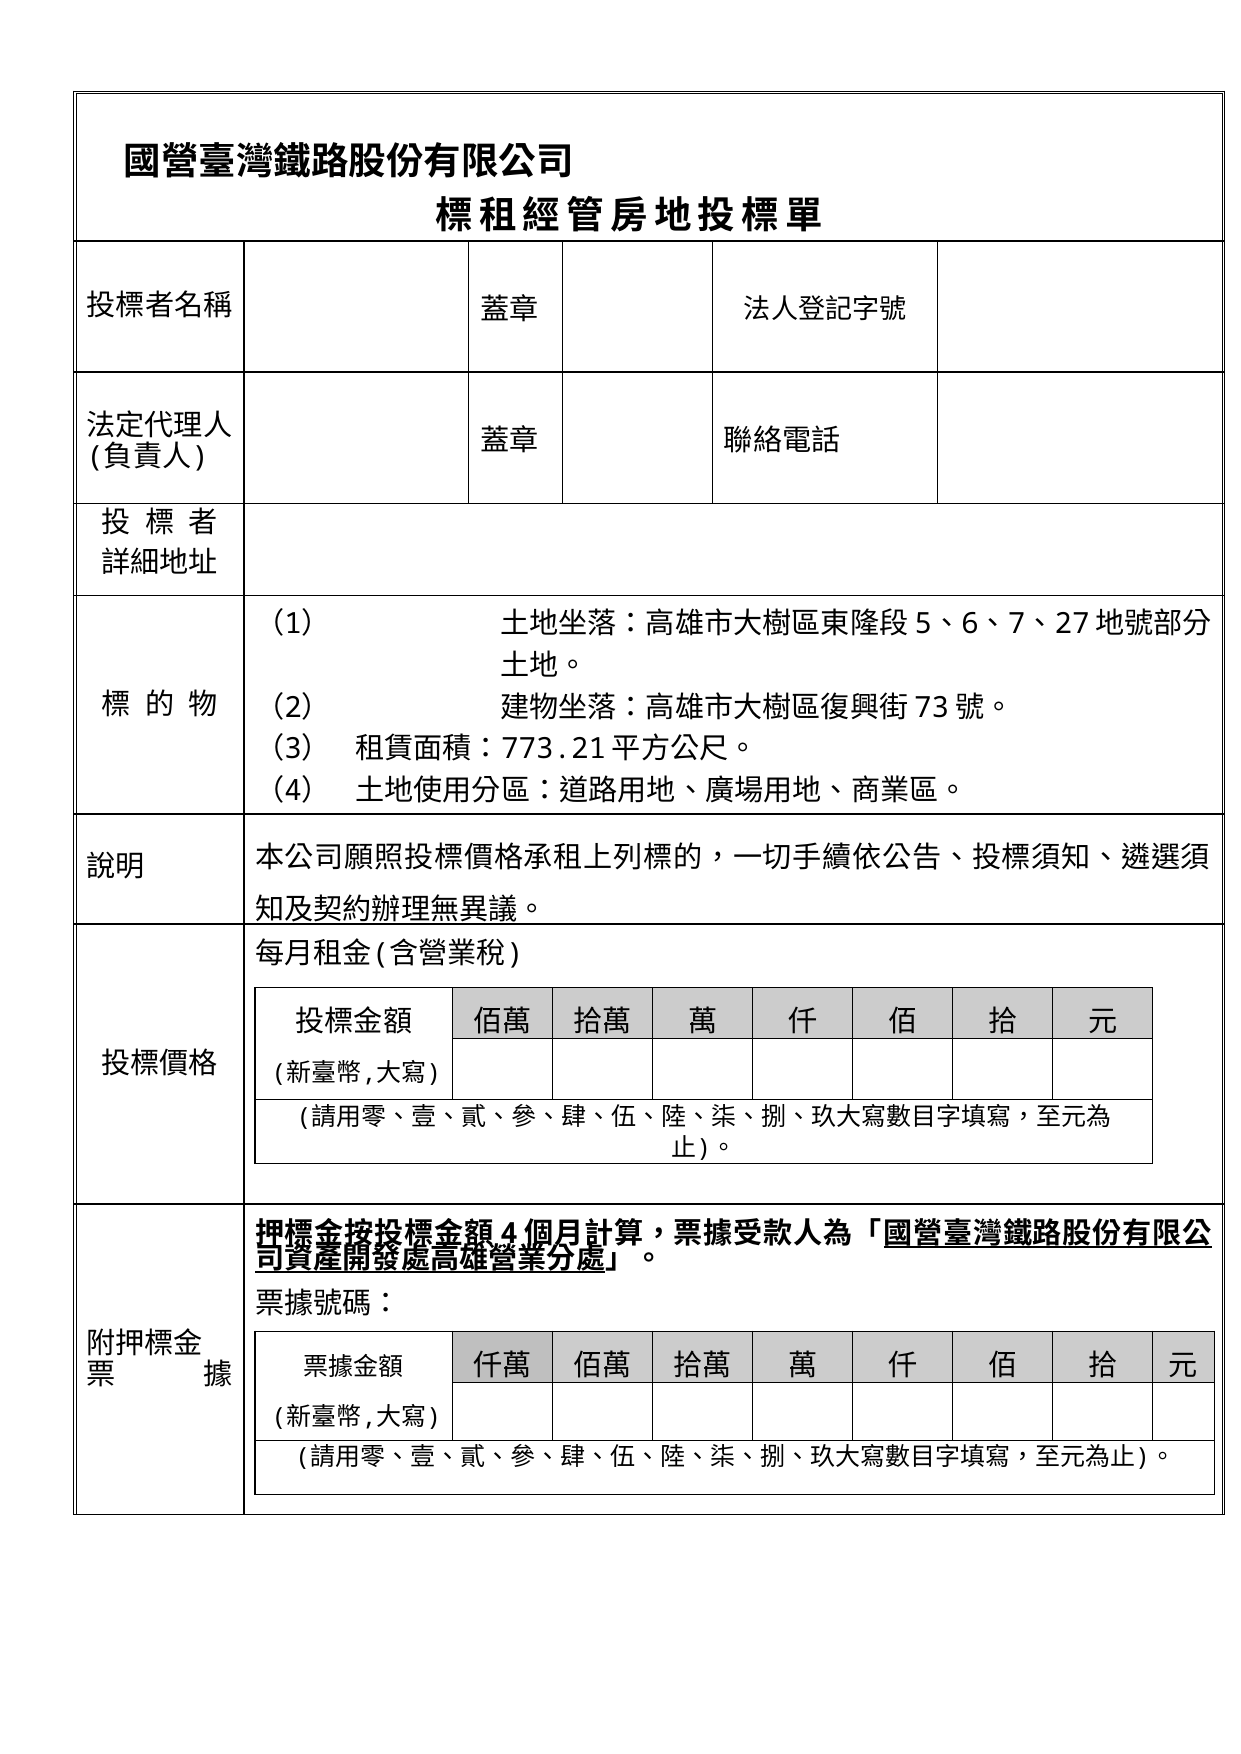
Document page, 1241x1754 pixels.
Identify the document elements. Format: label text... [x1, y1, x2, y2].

table_header 拾 [1053, 1332, 1152, 1382]
table_header 仟 [853, 1332, 952, 1382]
table_header 票據金額 (新臺幣,大寫) [256, 1332, 452, 1439]
table_header 佰 [953, 1332, 1052, 1382]
table_cell 投標價格 [77, 925, 243, 1203]
table_cell [553, 1383, 652, 1439]
table_header 元 [1053, 988, 1152, 1038]
table_cell [953, 1383, 1052, 1439]
table_cell 蓋章 [469, 242, 562, 371]
table_cell [563, 373, 712, 502]
table_header 元 [1153, 1332, 1214, 1382]
table_cell [563, 242, 712, 371]
table_cell [553, 1039, 652, 1099]
table_cell [853, 1039, 952, 1099]
table_header 拾萬 [653, 1332, 752, 1382]
table_header 佰萬 [553, 1332, 652, 1382]
table_header 拾 [953, 988, 1052, 1038]
table_cell [938, 242, 1222, 371]
table_cell 押標金按投標金額4個月計算，票據受款人為「國營臺灣鐵路股份有限公司資產開發處高雄營業分處」。 票據號碼： [245, 1205, 1222, 1514]
table_header 佰萬 [453, 988, 552, 1038]
table_cell 每月租金(含營業稅) [245, 925, 1222, 1203]
table_header 拾萬 [553, 988, 652, 1038]
table_cell [245, 504, 1222, 594]
table_cell [938, 373, 1222, 502]
table_header 仟 [753, 988, 852, 1038]
table_cell [753, 1039, 852, 1099]
table_cell 法定代理人(負責人) 姓名 [77, 373, 243, 502]
table_cell [453, 1039, 552, 1099]
table_cell 投標者名稱 [77, 242, 243, 371]
table_cell [1053, 1383, 1152, 1439]
table_cell 本公司願照投標價格承租上列標的，一切手續依公告、投標須知、遴選須知及契約辦理無異議。 [245, 815, 1222, 923]
table_cell [653, 1039, 752, 1099]
table_cell [453, 1383, 552, 1439]
table_cell 聯絡電話 [713, 373, 937, 502]
table_header 投標金額 (新臺幣,大寫) [256, 988, 452, 1099]
table_cell [1053, 1039, 1152, 1099]
table_cell 投 標 者 詳細地址 [77, 504, 243, 594]
table_header 仟萬 [453, 1332, 552, 1382]
table_cell (請用零、壹、貳、參、肆、伍、陸、柒、捌、玖大寫數目字填寫，至元為止)。 [256, 1100, 1152, 1163]
table_cell [853, 1383, 952, 1439]
table_cell [753, 1383, 852, 1439]
table_header 佰 [853, 988, 952, 1038]
table_cell 土地坐落：高雄市大樹區東隆段5、6、7、27地號部分土地。 建物坐落：高雄市大樹區復興街73號。 租賃面積：773.21平方公尺。 土地使用分區：道路用地、廣場用地、商業區。 [245, 596, 1222, 813]
table_cell [653, 1383, 752, 1439]
table_cell [245, 373, 468, 502]
table_cell (請用零、壹、貳、參、肆、伍、陸、柒、捌、玖大寫數目字填寫，至元為止)。 [256, 1441, 1214, 1494]
table_cell 標 的 物 [77, 596, 243, 813]
table_cell 法人登記字號 [713, 242, 937, 371]
table_header 萬 [653, 988, 752, 1038]
table_header 國營臺灣鐵路股份有限公司 標租經管房地投標單 [77, 94, 1222, 240]
table_header 萬 [753, 1332, 852, 1382]
table_cell [245, 242, 468, 371]
table_cell [953, 1039, 1052, 1099]
table_cell 附押標金 票 據 [77, 1205, 243, 1514]
table_cell 蓋章 [469, 373, 562, 502]
table_cell 說明 [77, 815, 243, 923]
table_cell [1153, 1383, 1214, 1439]
